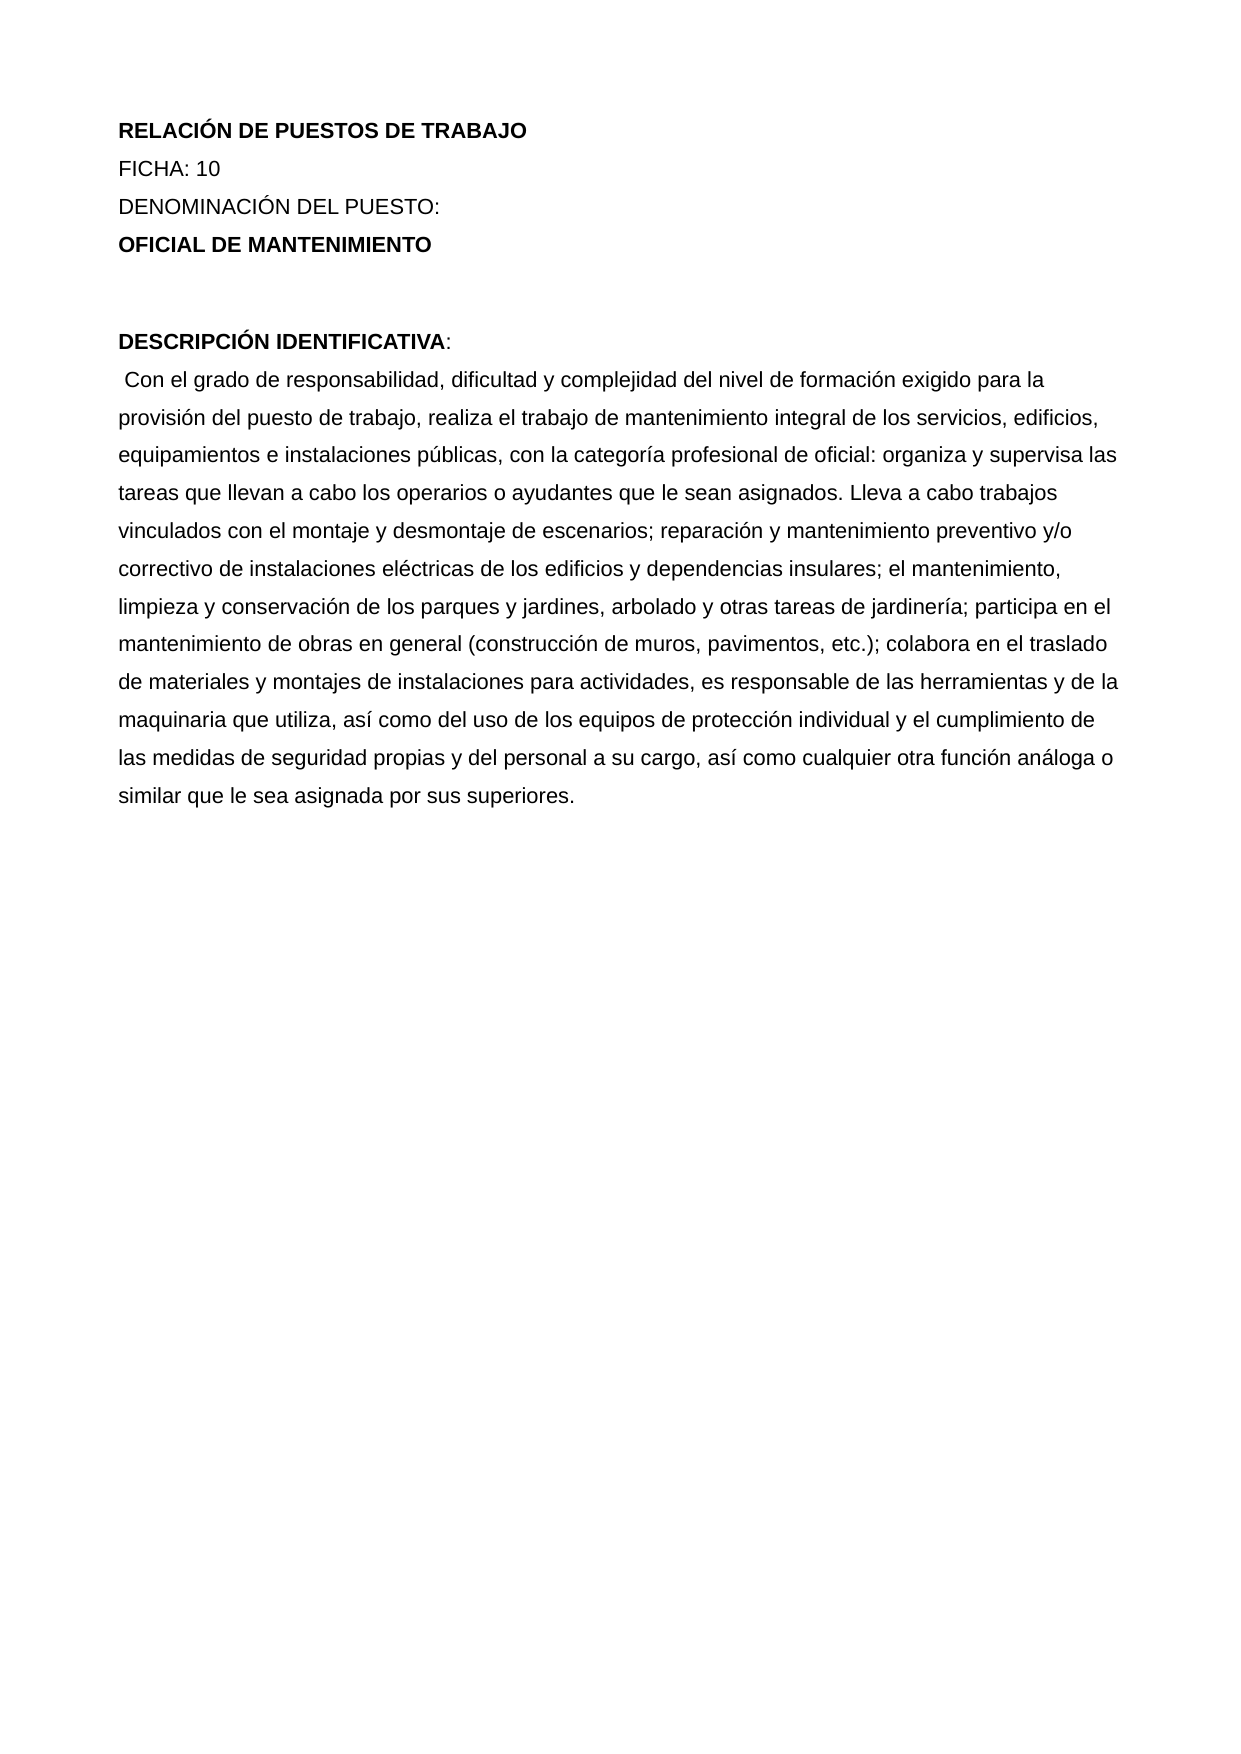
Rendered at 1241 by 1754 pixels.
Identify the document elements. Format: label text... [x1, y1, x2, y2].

text OFICIAL DE MANTENIMIENTO [118, 232, 1122, 257]
text RELACIÓN DE PUESTOS DE TRABAJO [118, 118, 1122, 143]
text DENOMINACIÓN DEL PUESTO: [118, 194, 1122, 219]
text FICHA: 10 [118, 156, 1122, 181]
text DESCRIPCIÓN IDENTIFICATIVA: [118, 329, 1122, 354]
text Con el grado de responsabilidad, dificultad y complejidad del nivel de formación exigido para la provisión del puesto de trabajo, realiza el trabajo de mantenimiento integral de los servicios, edificios, equipamientos e instalaciones públicas, con la categoría profesional de oficial: organiza y supervisa las tareas que llevan a cabo los operarios o ayudantes que le sean asignados. Lleva a cabo trabajos vinculados con el montaje y desmontaje de escenarios; reparación y mantenimiento preventivo y/o correctivo de instalaciones eléctricas de los edificios y dependencias insulares; el mantenimiento, limpieza y conservación de los parques y jardines, arbolado y otras tareas de jardinería; participa en el mantenimiento de obras en general (construcción de muros, pavimentos, etc.); colabora en el traslado de materiales y montajes de instalaciones para actividades, es responsable de las herramientas y de la maquinaria que utiliza, así como del uso de los equipos de protección individual y el cumplimiento de las medidas de seguridad propias y del personal a su cargo, así como cualquier otra función análoga o similar que le sea asignada por sus superiores. [118, 367, 1122, 808]
